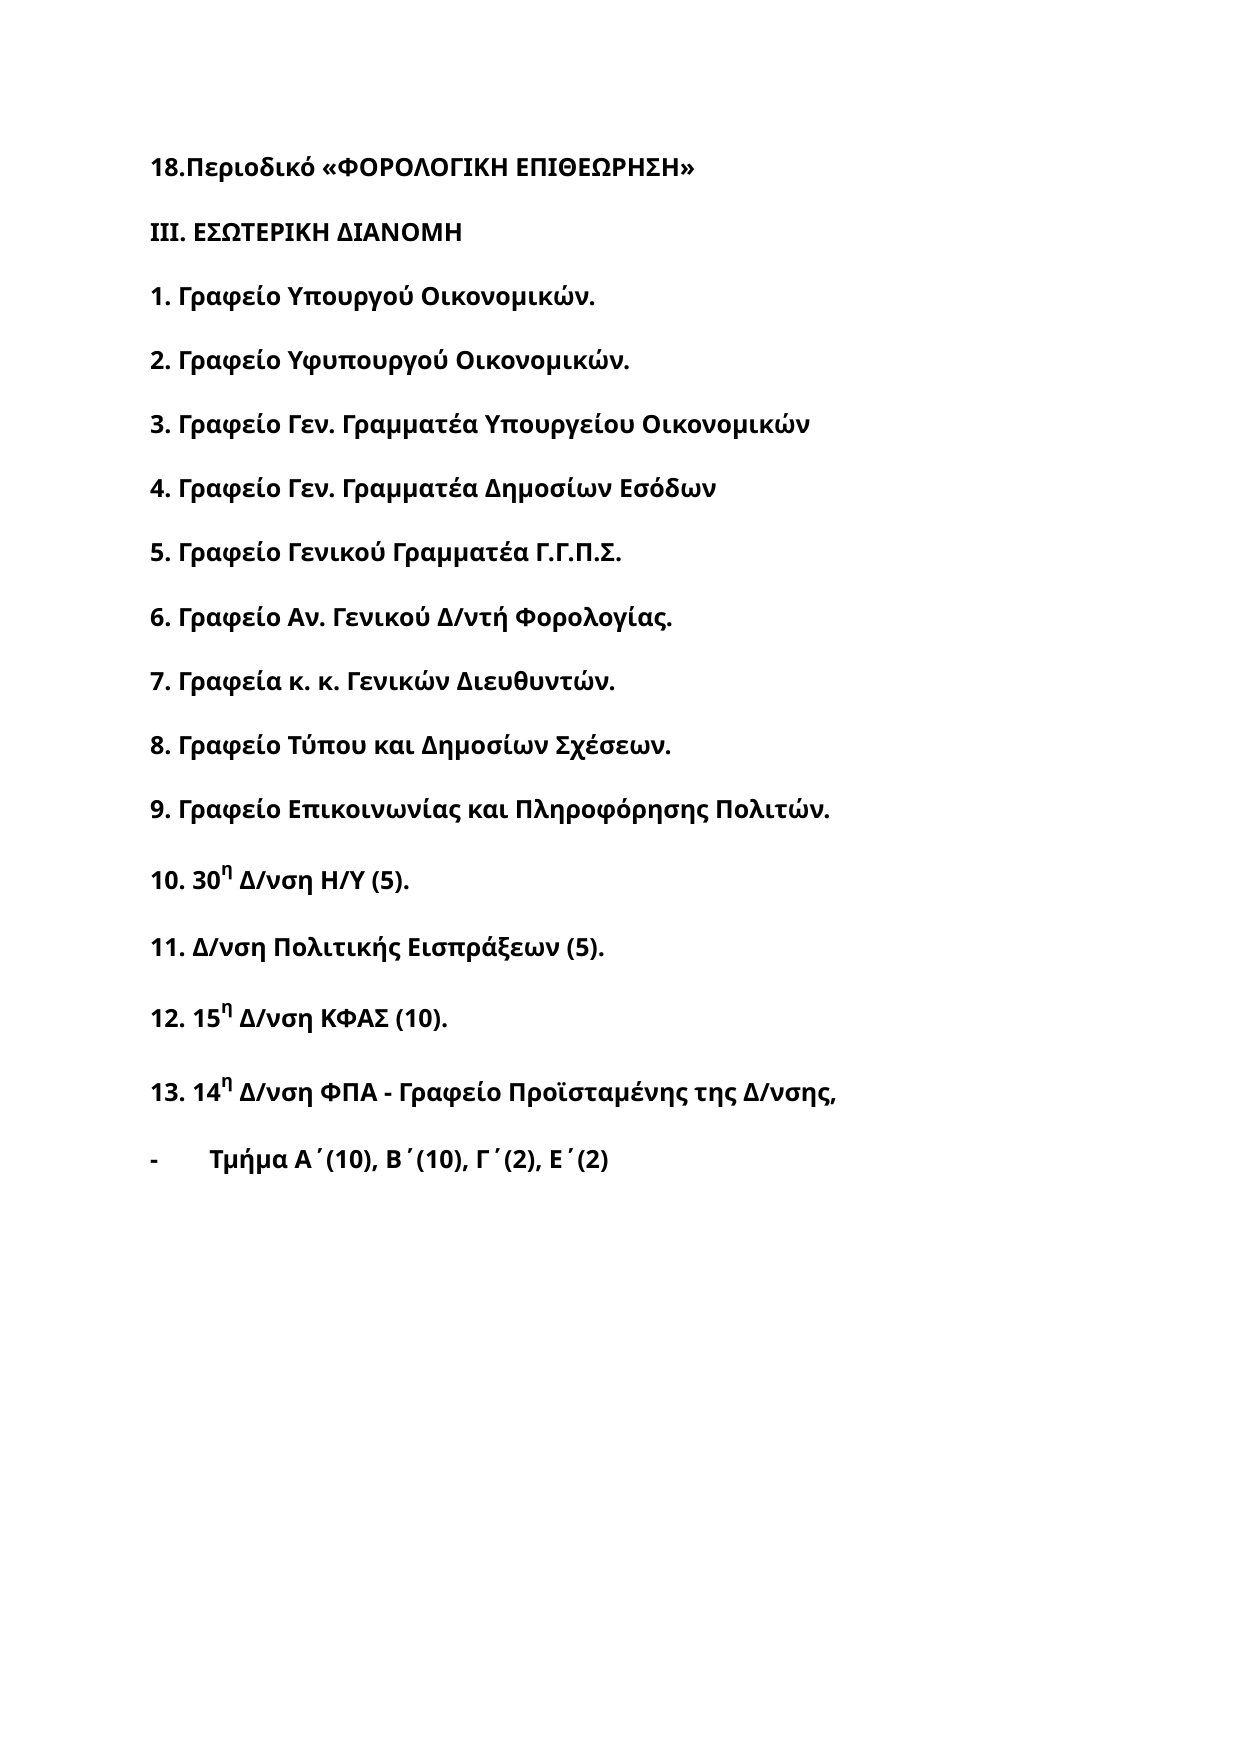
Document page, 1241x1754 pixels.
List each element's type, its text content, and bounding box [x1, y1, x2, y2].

text 7. Γραφεία κ. κ. Γενικών Διευθυντών. [150, 663, 1090, 697]
text 9. Γραφείο Επικοινωνίας και Πληροφόρησης Πολιτών. [150, 792, 1090, 826]
list - Τμήμα Α΄(10), Β΄(10), Γ΄(2), Ε΄(2) [150, 1142, 1090, 1176]
text ΙΙΙ. ΕΣΩΤΕΡΙΚΗ ΔΙΑΝΟΜΗ [150, 214, 1090, 248]
text 8. Γραφείο Τύπου και Δημοσίων Σχέσεων. [150, 727, 1090, 762]
text 13. 14η Δ/νση ΦΠΑ - Γραφείο Προϊσταμένης της Δ/νσης, [150, 1068, 1090, 1111]
text 3. Γραφείο Γεν. Γραμματέα Υπουργείου Οικονομικών [150, 407, 1090, 441]
text 18.Περιοδικό «ΦΟΡΟΛΟΓΙΚΗ ΕΠΙΘΕΩΡΗΣΗ» [150, 150, 1090, 184]
text 6. Γραφείο Αν. Γενικού Δ/ντή Φορολογίας. [150, 599, 1090, 633]
text 4. Γραφείο Γεν. Γραμματέα Δημοσίων Εσόδων [150, 471, 1090, 505]
text 1. Γραφείο Υπουργού Οικονομικών. [150, 278, 1090, 312]
text 11. Δ/νση Πολιτικής Εισπράξεων (5). [150, 930, 1090, 964]
text 5. Γραφείο Γενικού Γραμματέα Γ.Γ.Π.Σ. [150, 535, 1090, 569]
text 2. Γραφείο Υφυπουργού Οικονομικών. [150, 342, 1090, 377]
text 12. 15η Δ/νση ΚΦΑΣ (10). [150, 994, 1090, 1037]
text 10. 30η Δ/νση Η/Υ (5). [150, 856, 1090, 898]
